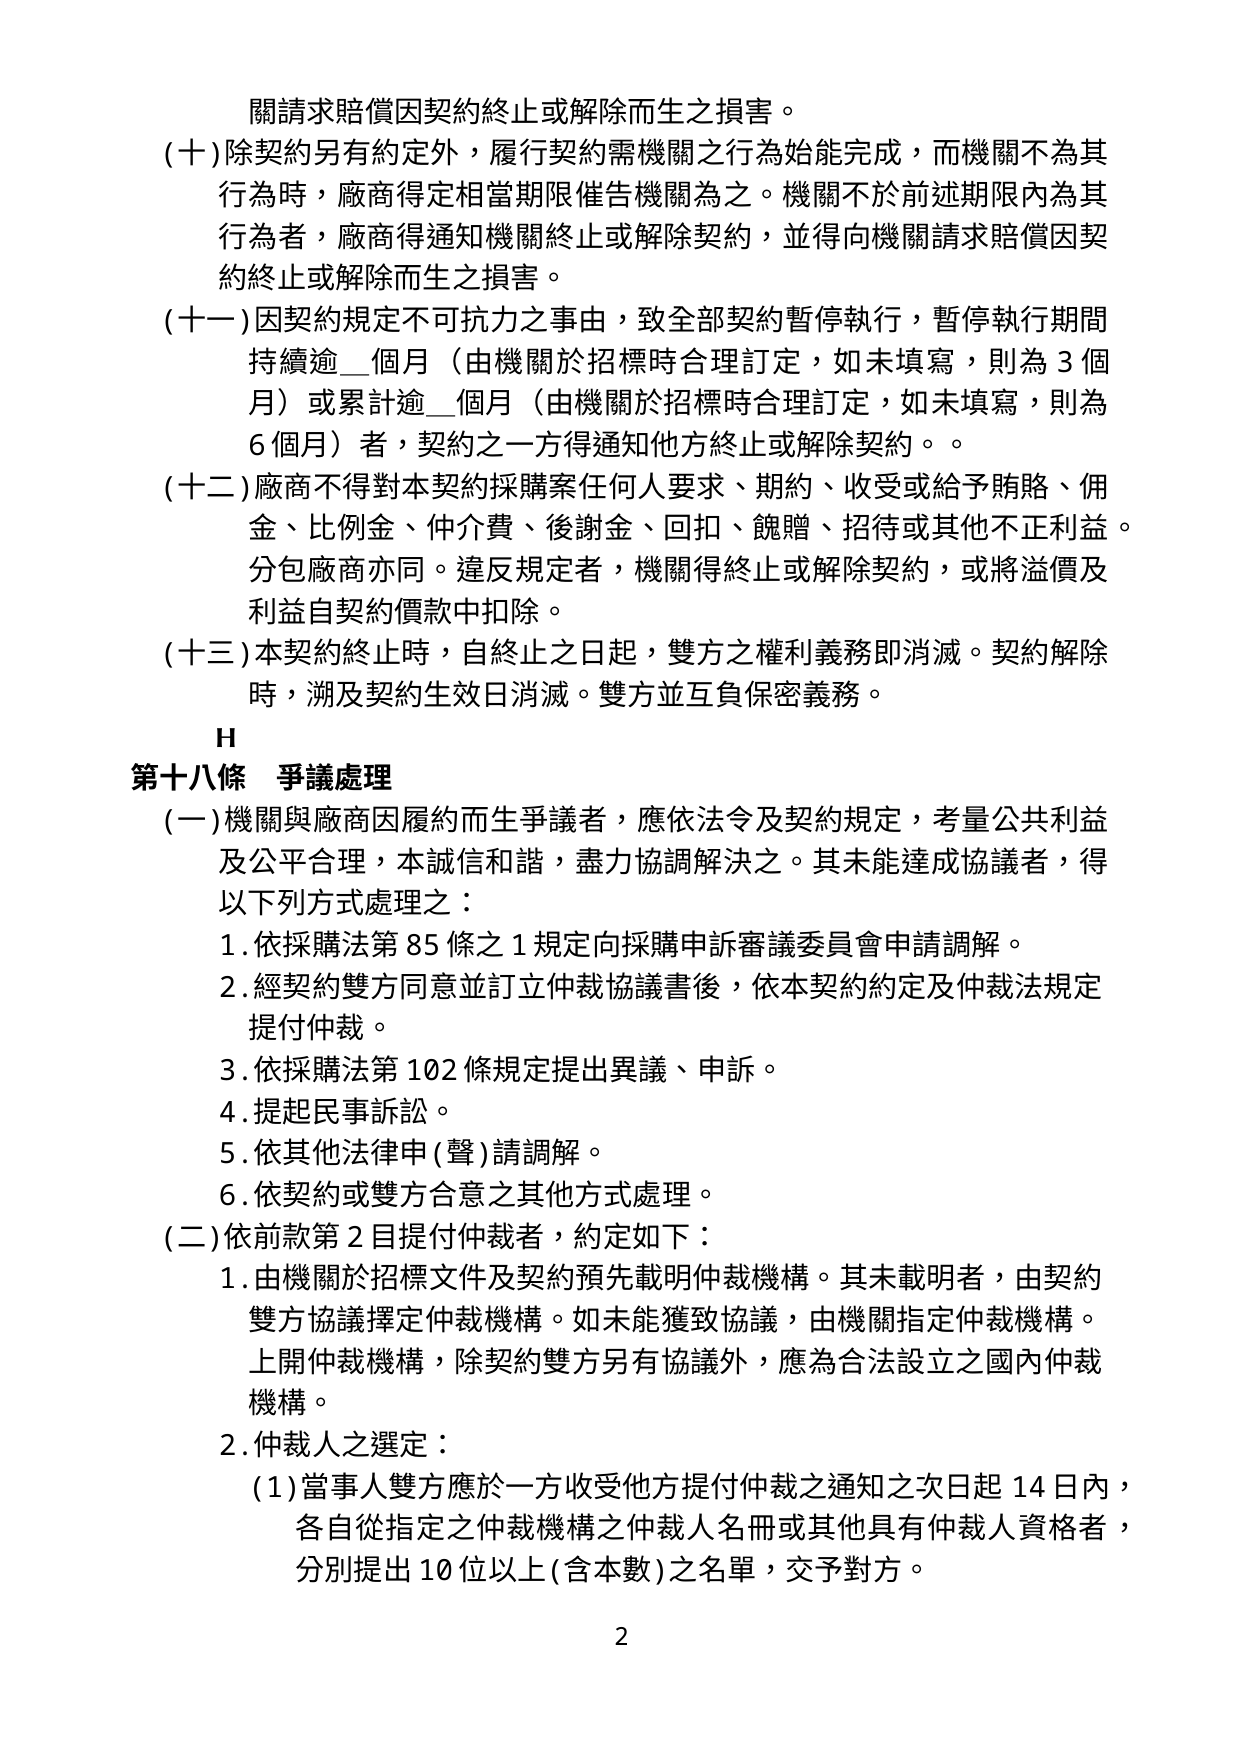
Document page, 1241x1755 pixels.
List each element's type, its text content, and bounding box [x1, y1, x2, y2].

text 2.經契約雙方同意並訂立仲裁協議書後，依本契約約定及仲裁法規定提付仲裁。 [218, 964, 1104, 1047]
text (十三)本契約終止時，自終止之日起，雙方之權利義務即消滅。契約解除時，溯及契約生效日消滅。雙方並互負保密義務。 [159, 630, 1110, 714]
text 6.依契約或雙方合意之其他方式處理。 [218, 1172, 1104, 1214]
text (十二)廠商不得對本契約採購案任何人要求、期約、收受或給予賄賂、佣金、比例金、仲介費、後謝金、回扣、餽贈、招待或其他不正利益。分包廠商亦同。違反規定者，機關得終止或解除契約，或將溢價及利益自契約價款中扣除。 [159, 464, 1110, 630]
text 4.提起民事訴訟。 [218, 1089, 1104, 1130]
text (1)當事人雙方應於一方收受他方提付仲裁之通知之次日起14日內，各自從指定之仲裁機構之仲裁人名冊或其他具有仲裁人資格者，分別提出10位以上(含本數)之名單，交予對方。 [248, 1464, 1110, 1589]
text 1.由機關於招標文件及契約預先載明仲裁機構。其未載明者，由契約雙方協議擇定仲裁機構。如未能獲致協議，由機關指定仲裁機構。上開仲裁機構，除契約雙方另有協議外，應為合法設立之國內仲裁機構。 [218, 1255, 1104, 1422]
text  [159, 714, 1110, 755]
text 關請求賠償因契約終止或解除而生之損害。 [218, 89, 1104, 130]
text 2.仲裁人之選定： [218, 1422, 1104, 1464]
text (二)依前款第2目提付仲裁者，約定如下： [159, 1214, 1110, 1255]
text 1.依採購法第85條之1規定向採購申訴審議委員會申請調解。 [218, 922, 1104, 964]
text 第十八條 爭議處理 [130, 755, 1110, 797]
text (一)機關與廠商因履約而生爭議者，應依法令及契約規定，考量公共利益及公平合理，本誠信和諧，盡力協調解決之。其未能達成協議者，得以下列方式處理之： [159, 797, 1110, 922]
text 5.依其他法律申(聲)請調解。 [218, 1130, 1104, 1172]
text (十一)因契約規定不可抗力之事由，致全部契約暫停執行，暫停執行期間持續逾＿個月（由機關於招標時合理訂定，如未填寫，則為3個月）或累計逾＿個月（由機關於招標時合理訂定，如未填寫，則為6個月）者，契約之一方得通知他方終止或解除契約。。 [159, 297, 1110, 464]
text 3.依採購法第102條規定提出異議、申訴。 [218, 1047, 1104, 1089]
text (十)除契約另有約定外，履行契約需機關之行為始能完成，而機關不為其行為時，廠商得定相當期限催告機關為之。機關不於前述期限內為其行為者，廠商得通知機關終止或解除契約，並得向機關請求賠償因契約終止或解除而生之損害。 [159, 130, 1110, 297]
